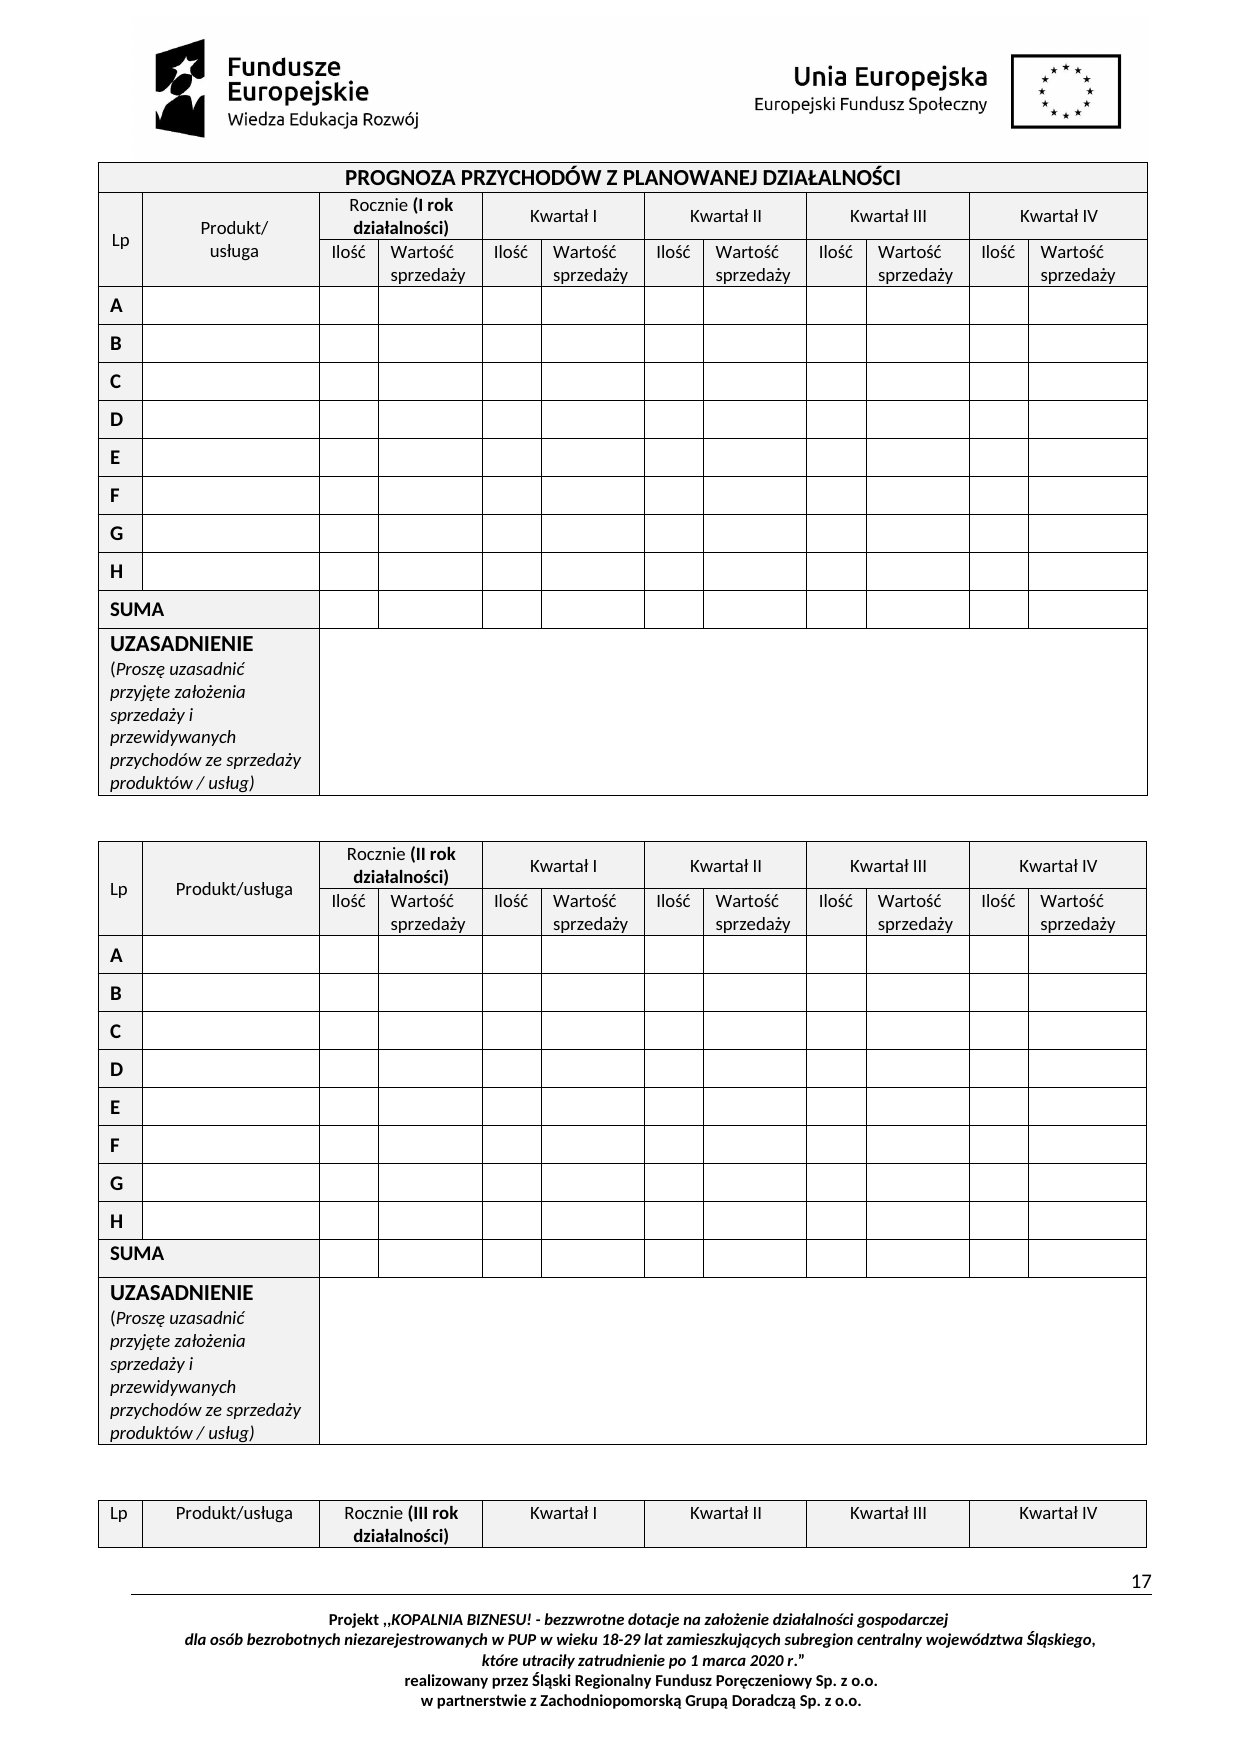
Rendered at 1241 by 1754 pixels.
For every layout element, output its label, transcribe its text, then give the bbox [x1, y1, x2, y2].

table_cell [379, 1164, 482, 1201]
table_cell [970, 1164, 1028, 1201]
table_cell [143, 553, 319, 590]
table_cell [1029, 325, 1147, 362]
table_cell [1029, 1126, 1146, 1163]
table_cell [867, 401, 969, 438]
table_cell [645, 477, 703, 514]
table_cell [483, 515, 541, 552]
table_cell [807, 1088, 866, 1125]
table_cell Wartość sprzedaży [1029, 240, 1147, 286]
table_cell [970, 1240, 1028, 1277]
table_cell [483, 401, 541, 438]
table_cell [483, 1202, 541, 1239]
table_cell [645, 936, 703, 973]
table_cell [807, 1164, 866, 1201]
table_cell [807, 1012, 866, 1049]
table_header Produkt/usługa [143, 1501, 319, 1547]
table_cell [379, 325, 482, 362]
table_cell [645, 1240, 703, 1277]
table_cell [320, 1126, 378, 1163]
table_cell Wartość sprzedaży [379, 889, 482, 935]
table_cell [970, 1202, 1028, 1239]
table_cell [1029, 477, 1147, 514]
table_cell [867, 936, 969, 973]
table_cell [379, 363, 482, 400]
table_cell [867, 974, 969, 1011]
table_cell [143, 1164, 319, 1201]
table_cell [143, 325, 319, 362]
table_cell Rocznie (I rok działalności) [320, 193, 482, 239]
table_cell A [99, 936, 142, 973]
table_cell [867, 477, 969, 514]
table_cell [867, 553, 969, 590]
table_cell [704, 287, 806, 324]
table_cell [807, 439, 866, 476]
table_cell Ilość [645, 240, 703, 286]
table_cell Wartość sprzedaży [704, 889, 806, 935]
table_cell Wartość sprzedaży [704, 240, 806, 286]
table_cell [542, 936, 644, 973]
table_cell SUMA [99, 1240, 319, 1277]
table_cell [704, 439, 806, 476]
table_cell [483, 553, 541, 590]
table_cell [645, 515, 703, 552]
table_cell C [99, 1012, 142, 1049]
table_cell [867, 439, 969, 476]
table_cell [970, 1050, 1028, 1087]
table_cell [645, 1202, 703, 1239]
table_cell [1029, 974, 1146, 1011]
table_cell [807, 936, 866, 973]
table_cell E [99, 439, 142, 476]
table_cell [1029, 1202, 1146, 1239]
table_cell [807, 1050, 866, 1087]
table_header Kwartał II [645, 842, 806, 888]
table_cell [1029, 1088, 1146, 1125]
table_cell [867, 287, 969, 324]
table_cell [143, 515, 319, 552]
table_cell [704, 591, 806, 628]
table_cell [542, 1012, 644, 1049]
table_cell A [99, 287, 142, 324]
table_cell E [99, 1088, 142, 1125]
table_cell Kwartał I [483, 193, 644, 239]
table_cell Ilość [320, 240, 378, 286]
table_cell [143, 1126, 319, 1163]
table_cell [867, 1164, 969, 1201]
table_cell [704, 974, 806, 1011]
table_cell [320, 1240, 378, 1277]
table_cell [320, 629, 1147, 794]
table_cell [704, 325, 806, 362]
table_cell [645, 287, 703, 324]
table_cell [970, 477, 1028, 514]
table_header Lp [99, 1501, 142, 1547]
table_cell D [99, 1050, 142, 1087]
table_cell [807, 401, 866, 438]
table_cell [867, 325, 969, 362]
table_cell [1029, 1012, 1146, 1049]
table_cell [1029, 1164, 1146, 1201]
table_cell F [99, 1126, 142, 1163]
table_cell [970, 401, 1028, 438]
table_cell H [99, 553, 142, 590]
table_cell [970, 591, 1028, 628]
table_cell Wartość sprzedaży [379, 240, 482, 286]
table_cell [807, 287, 866, 324]
table_cell [483, 974, 541, 1011]
table_cell [379, 287, 482, 324]
table_cell [143, 477, 319, 514]
table_cell [1029, 936, 1146, 973]
table_cell [970, 974, 1028, 1011]
table_cell [320, 974, 378, 1011]
table_cell [143, 1202, 319, 1239]
table_cell [320, 363, 378, 400]
table_cell [704, 553, 806, 590]
table_cell [1029, 515, 1147, 552]
table_header Kwartał I [483, 842, 644, 888]
table_cell [542, 439, 644, 476]
table_cell G [99, 1164, 142, 1201]
table_cell [704, 363, 806, 400]
table_cell [483, 325, 541, 362]
table_cell [320, 591, 378, 628]
table_cell [483, 363, 541, 400]
table_cell [1029, 591, 1147, 628]
table_cell [704, 1088, 806, 1125]
table_cell B [99, 974, 142, 1011]
table_cell [704, 1050, 806, 1087]
table_cell [320, 1088, 378, 1125]
table_cell [379, 591, 482, 628]
table_cell [143, 1012, 319, 1049]
table_cell [542, 1164, 644, 1201]
table_cell Ilość [970, 889, 1028, 935]
table_cell UZASADNIENIE (Proszę uzasadnić przyjęte założenia sprzedaży i przewidywanych przychodów ze sprzedaży produktów / usług) [99, 629, 319, 794]
table_cell [379, 1050, 482, 1087]
table_cell [704, 1240, 806, 1277]
table_cell [645, 1126, 703, 1163]
table_cell Ilość [645, 889, 703, 935]
table_cell F [99, 477, 142, 514]
table_cell [379, 1126, 482, 1163]
table_cell [320, 1202, 378, 1239]
table_cell [483, 591, 541, 628]
table_cell [867, 1050, 969, 1087]
table_cell [320, 439, 378, 476]
table_cell [379, 1202, 482, 1239]
table_cell [483, 477, 541, 514]
table_cell SUMA [99, 591, 319, 628]
table_cell [143, 363, 319, 400]
table_cell [1029, 1050, 1146, 1087]
table_cell [542, 553, 644, 590]
table_cell [320, 1278, 1146, 1444]
table_cell Ilość [970, 240, 1028, 286]
table_cell [379, 1088, 482, 1125]
table_cell [867, 363, 969, 400]
table_cell [645, 363, 703, 400]
table_cell [867, 515, 969, 552]
table_cell H [99, 1202, 142, 1239]
table_cell [704, 1202, 806, 1239]
table_cell Ilość [320, 889, 378, 935]
table_cell [807, 1202, 866, 1239]
table_header Lp [99, 842, 142, 935]
table_cell [320, 477, 378, 514]
table_cell Lp [99, 193, 142, 286]
table_cell Ilość [807, 240, 866, 286]
table_cell [483, 287, 541, 324]
table_cell [1029, 553, 1147, 590]
table_cell [542, 974, 644, 1011]
table_cell [867, 1240, 969, 1277]
table_cell [970, 936, 1028, 973]
table_cell [143, 1050, 319, 1087]
table_cell [542, 1202, 644, 1239]
table_cell [542, 591, 644, 628]
table_cell [645, 439, 703, 476]
table_cell [1029, 401, 1147, 438]
table_cell [483, 1050, 541, 1087]
table_cell [970, 1088, 1028, 1125]
table_cell [645, 974, 703, 1011]
table_header Kwartał IV [970, 1501, 1146, 1547]
table_cell [320, 287, 378, 324]
table_header Kwartał III [807, 1501, 969, 1547]
table_header Kwartał IV [970, 842, 1146, 888]
table_cell [542, 401, 644, 438]
table_cell [704, 477, 806, 514]
table_header Kwartał II [645, 1501, 806, 1547]
table_cell [542, 325, 644, 362]
table_cell Wartość sprzedaży [867, 889, 969, 935]
table_cell [807, 363, 866, 400]
table_header Produkt/usługa [143, 842, 319, 935]
table_cell G [99, 515, 142, 552]
table_header Rocznie (II rok działalności) [320, 842, 482, 888]
table_cell [1029, 439, 1147, 476]
table_header Kwartał I [483, 1501, 644, 1547]
table_cell [143, 974, 319, 1011]
table_cell [320, 325, 378, 362]
table_cell [970, 363, 1028, 400]
table_cell [807, 553, 866, 590]
table_cell [320, 515, 378, 552]
table_cell [483, 1126, 541, 1163]
table_cell [704, 1164, 806, 1201]
table_cell [970, 553, 1028, 590]
table_cell [704, 1126, 806, 1163]
table_cell [542, 1126, 644, 1163]
table_cell [645, 1088, 703, 1125]
table_cell [704, 936, 806, 973]
table_cell [542, 515, 644, 552]
table_cell [970, 1126, 1028, 1163]
table_cell [143, 287, 319, 324]
table_cell [867, 1088, 969, 1125]
table_cell [704, 1012, 806, 1049]
table_cell [645, 1012, 703, 1049]
table_cell [379, 439, 482, 476]
table_cell [645, 591, 703, 628]
table_cell [483, 936, 541, 973]
table_cell [542, 1088, 644, 1125]
table_cell [645, 1050, 703, 1087]
table_cell [542, 1240, 644, 1277]
table_cell [807, 1126, 866, 1163]
table_cell [379, 515, 482, 552]
table_cell [867, 1012, 969, 1049]
table_cell [867, 1126, 969, 1163]
table_cell [143, 936, 319, 973]
table_cell [483, 1088, 541, 1125]
table_cell [379, 936, 482, 973]
table_cell [807, 515, 866, 552]
table_cell Wartość sprzedaży [867, 240, 969, 286]
table_cell [320, 936, 378, 973]
table_cell [379, 401, 482, 438]
table_cell [379, 1012, 482, 1049]
table_cell [645, 325, 703, 362]
table_cell [704, 401, 806, 438]
table_cell C [99, 363, 142, 400]
table_cell [320, 553, 378, 590]
table_cell Ilość [483, 240, 541, 286]
table_cell [320, 1164, 378, 1201]
table_cell [320, 1050, 378, 1087]
table_cell [645, 1164, 703, 1201]
table_cell Ilość [807, 889, 866, 935]
table_cell B [99, 325, 142, 362]
table_cell [379, 1240, 482, 1277]
table_cell [143, 1088, 319, 1125]
table_cell [1029, 1240, 1146, 1277]
table_cell [807, 477, 866, 514]
table_cell [542, 1050, 644, 1087]
table_cell [1029, 363, 1147, 400]
table_cell [1029, 287, 1147, 324]
table_cell Produkt/ usługa [143, 193, 319, 286]
table_cell [867, 1202, 969, 1239]
table_cell [970, 287, 1028, 324]
table_cell [483, 1240, 541, 1277]
table_cell [867, 591, 969, 628]
table_header Kwartał III [807, 842, 969, 888]
table_cell [807, 1240, 866, 1277]
table_cell [970, 1012, 1028, 1049]
table_cell Kwartał II [645, 193, 806, 239]
table_cell [143, 439, 319, 476]
table_cell Wartość sprzedaży [542, 889, 644, 935]
table_header Rocznie (III rok działalności) [320, 1501, 482, 1547]
table_cell [807, 325, 866, 362]
table_cell [807, 591, 866, 628]
table_cell PROGNOZA PRZYCHODÓW Z PLANOWANEJ DZIAŁALNOŚCI [99, 163, 1147, 192]
table_cell Wartość sprzedaży [542, 240, 644, 286]
table_cell [807, 974, 866, 1011]
table_cell Kwartał III [807, 193, 969, 239]
table_cell [320, 1012, 378, 1049]
table_cell [542, 287, 644, 324]
table_cell [483, 439, 541, 476]
table_cell D [99, 401, 142, 438]
table_cell [483, 1164, 541, 1201]
table_cell [542, 477, 644, 514]
table_cell [379, 553, 482, 590]
table_cell [970, 439, 1028, 476]
table_cell [379, 477, 482, 514]
table_cell [704, 515, 806, 552]
table_cell [143, 401, 319, 438]
table_cell Kwartał IV [970, 193, 1147, 239]
table_cell Ilość [483, 889, 541, 935]
table_cell Wartość sprzedaży [1029, 889, 1146, 935]
table_cell [320, 401, 378, 438]
table_cell [970, 515, 1028, 552]
table_cell [970, 325, 1028, 362]
table_cell UZASADNIENIE (Proszę uzasadnić przyjęte założenia sprzedaży i przewidywanych przychodów ze sprzedaży produktów / usług) [99, 1278, 319, 1444]
table_cell [645, 401, 703, 438]
table_cell [542, 363, 644, 400]
table_cell [645, 553, 703, 590]
table_cell [483, 1012, 541, 1049]
table_cell [379, 974, 482, 1011]
